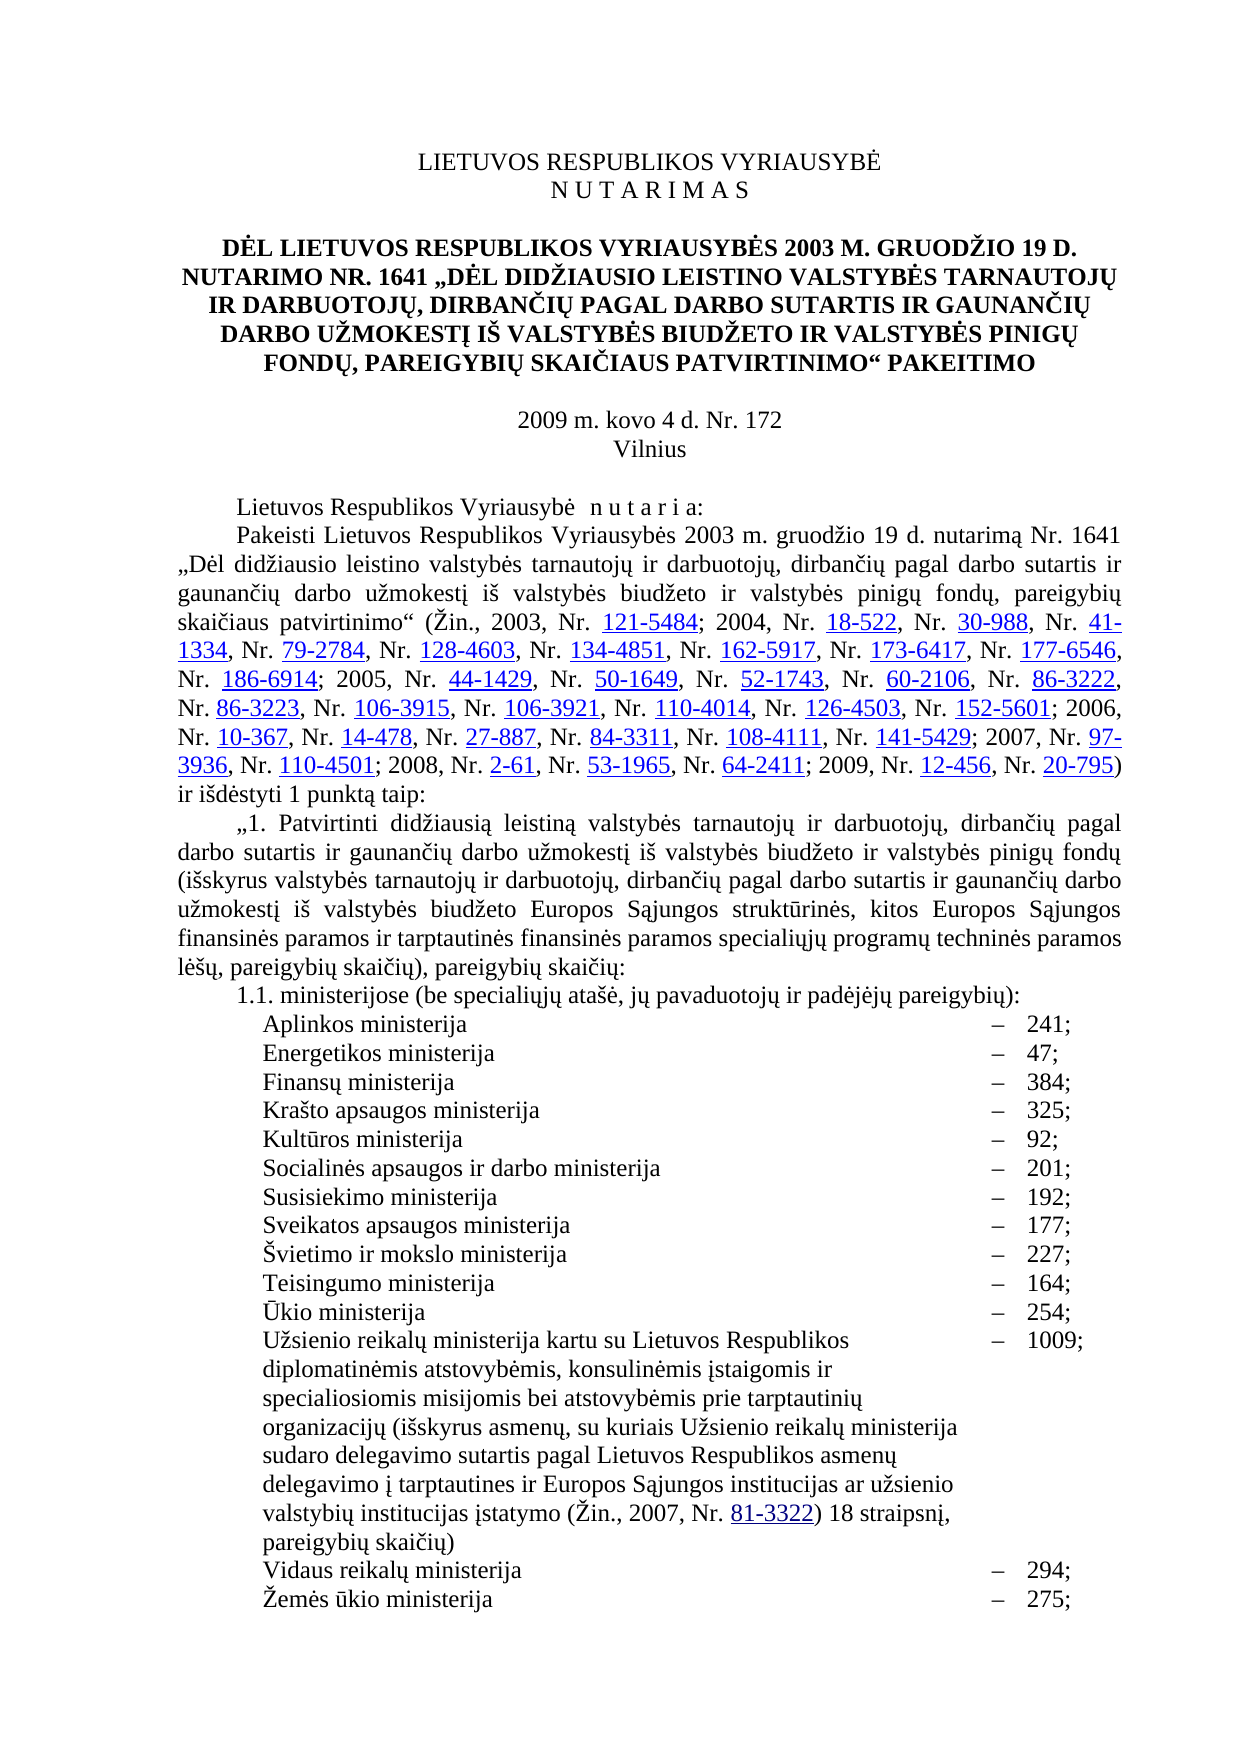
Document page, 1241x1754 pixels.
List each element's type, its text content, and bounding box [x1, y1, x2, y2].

table_cell – [980, 1584, 1015, 1613]
table_cell 227; [1015, 1239, 1144, 1268]
text Lietuvos Respublikos Vyriausybė nutaria: [177, 492, 1122, 521]
table_cell – [980, 1556, 1015, 1584]
table_cell 92; [1015, 1124, 1144, 1153]
table_cell – [980, 1067, 1015, 1096]
table_header 241; [1015, 1009, 1144, 1038]
table_cell – [980, 1124, 1015, 1153]
table_cell 177; [1015, 1211, 1144, 1239]
table_cell – [980, 1182, 1015, 1211]
text 2009 m. kovo 4 d. Nr. 172 [177, 406, 1122, 434]
text Lietuvos Respublikos Vyriausybė [177, 147, 1122, 176]
table_cell 275; [1015, 1584, 1144, 1613]
table_cell – [980, 1096, 1015, 1124]
table_cell Socialinės apsaugos ir darbo ministerija [251, 1153, 980, 1182]
text NUTARIMAS [177, 176, 1122, 204]
table_cell Ūkio ministerija [251, 1297, 980, 1326]
table_cell 201; [1015, 1153, 1144, 1182]
table_cell Susisiekimo ministerija [251, 1182, 980, 1211]
table_cell 294; [1015, 1556, 1144, 1584]
text 1.1. ministerijose (be specialiųjų atašė, jų pavaduotojų ir padėjėjų pareigybių): [177, 981, 1122, 1009]
table_cell – [980, 1211, 1015, 1239]
table_cell 254; [1015, 1297, 1144, 1326]
table_cell 192; [1015, 1182, 1144, 1211]
table_cell Užsienio reikalų ministerija kartu su Lietuvos Respublikos diplomatinėmis atstovybėmis, konsulinėmis įstaigomis ir specialiosiomis misijomis bei atstovybėmis prie tarptautinių organizacijų (išskyrus asmenų, su kuriais Užsienio reikalų ministerija sudaro delegavimo sutartis pagal Lietuvos Respublikos asmenų delegavimo į tarptautines ir Europos Sąjungos institucijas ar užsienio valstybių institucijas įstatymo (Žin., 2007, Nr. 81-3322) 18 straipsnį, pareigybių skaičių) [251, 1326, 980, 1556]
table_cell – [980, 1038, 1015, 1067]
table_cell – [980, 1268, 1015, 1297]
text Vilnius [177, 434, 1122, 463]
text Pakeisti Lietuvos Respublikos Vyriausybės 2003 m. gruodžio 19 d. nutarimą Nr. 1641 „Dėl didžiausio leistino valstybės tarnautojų ir darbuotojų, dirbančių pagal darbo sutartis ir gaunančių darbo užmokestį iš valstybės biudžeto ir valstybės pinigų fondų, pareigybių skaičiaus patvirtinimo“ (Žin., 2003, Nr. 121-5484; 2004, Nr. 18-522, Nr. 30-988, Nr. 41-1334, Nr. 79-2784, Nr. 128-4603, Nr. 134-4851, Nr. 162-5917, Nr. 173-6417, Nr. 177-6546, Nr. 186-6914; 2005, Nr. 44-1429, Nr. 50-1649, Nr. 52-1743, Nr. 60-2106, Nr. 86-3222, Nr. 86-3223, Nr. 106-3915, Nr. 106-3921, Nr. 110-4014, Nr. 126-4503, Nr. 152-5601; 2006, Nr. 10-367, Nr. 14-478, Nr. 27-887, Nr. 84-3311, Nr. 108-4111, Nr. 141-5429; 2007, Nr. 97-3936, Nr. 110-4501; 2008, Nr. 2-61, Nr. 53-1965, Nr. 64-2411; 2009, Nr. 12-456, Nr. 20-795) ir išdėstyti 1 punktą taip: [177, 521, 1122, 808]
table_cell Teisingumo ministerija [251, 1268, 980, 1297]
table_cell – [980, 1153, 1015, 1182]
table_header – [980, 1009, 1015, 1038]
table_cell 384; [1015, 1067, 1144, 1096]
table_cell Finansų ministerija [251, 1067, 980, 1096]
table_cell – [980, 1326, 1015, 1556]
text „1. Patvirtinti didžiausią leistiną valstybės tarnautojų ir darbuotojų, dirbančių pagal darbo sutartis ir gaunančių darbo užmokestį iš valstybės biudžeto ir valstybės pinigų fondų (išskyrus valstybės tarnautojų ir darbuotojų, dirbančių pagal darbo sutartis ir gaunančių darbo užmokestį iš valstybės biudžeto Europos Sąjungos struktūrinės, kitos Europos Sąjungos finansinės paramos ir tarptautinės finansinės paramos specialiųjų programų techninės paramos lėšų, pareigybių skaičių), pareigybių skaičių: [177, 808, 1122, 981]
table_cell Krašto apsaugos ministerija [251, 1096, 980, 1124]
table_cell 164; [1015, 1268, 1144, 1297]
table_cell Vidaus reikalų ministerija [251, 1556, 980, 1584]
table_cell 47; [1015, 1038, 1144, 1067]
text DĖL LIETUVOS RESPUBLIKOS VYRIAUSYBĖS 2003 M. GRUODŽIO 19 D. NUTARIMO NR. 1641 „DĖL DIDŽIAUSIO LEISTINO VALSTYBĖS TARNAUTOJŲ IR DARBUOTOJŲ, DIRBANČIŲ PAGAL DARBO SUTARTIS IR GAUNANČIŲ DARBO UŽMOKESTĮ IŠ VALSTYBĖS BIUDŽETO IR VALSTYBĖS PINIGŲ FONDŲ, PAREIGYBIŲ SKAIČIAUS PATVIRTINIMO“ PAKEITIMO [177, 233, 1122, 377]
table_cell Žemės ūkio ministerija [251, 1584, 980, 1613]
table_cell Švietimo ir mokslo ministerija [251, 1239, 980, 1268]
table_cell Sveikatos apsaugos ministerija [251, 1211, 980, 1239]
table_cell – [980, 1297, 1015, 1326]
table_header Aplinkos ministerija [251, 1009, 980, 1038]
table_cell 325; [1015, 1096, 1144, 1124]
table_cell – [980, 1239, 1015, 1268]
table_cell Energetikos ministerija [251, 1038, 980, 1067]
table_cell 1009; [1015, 1326, 1144, 1556]
table_cell Kultūros ministerija [251, 1124, 980, 1153]
